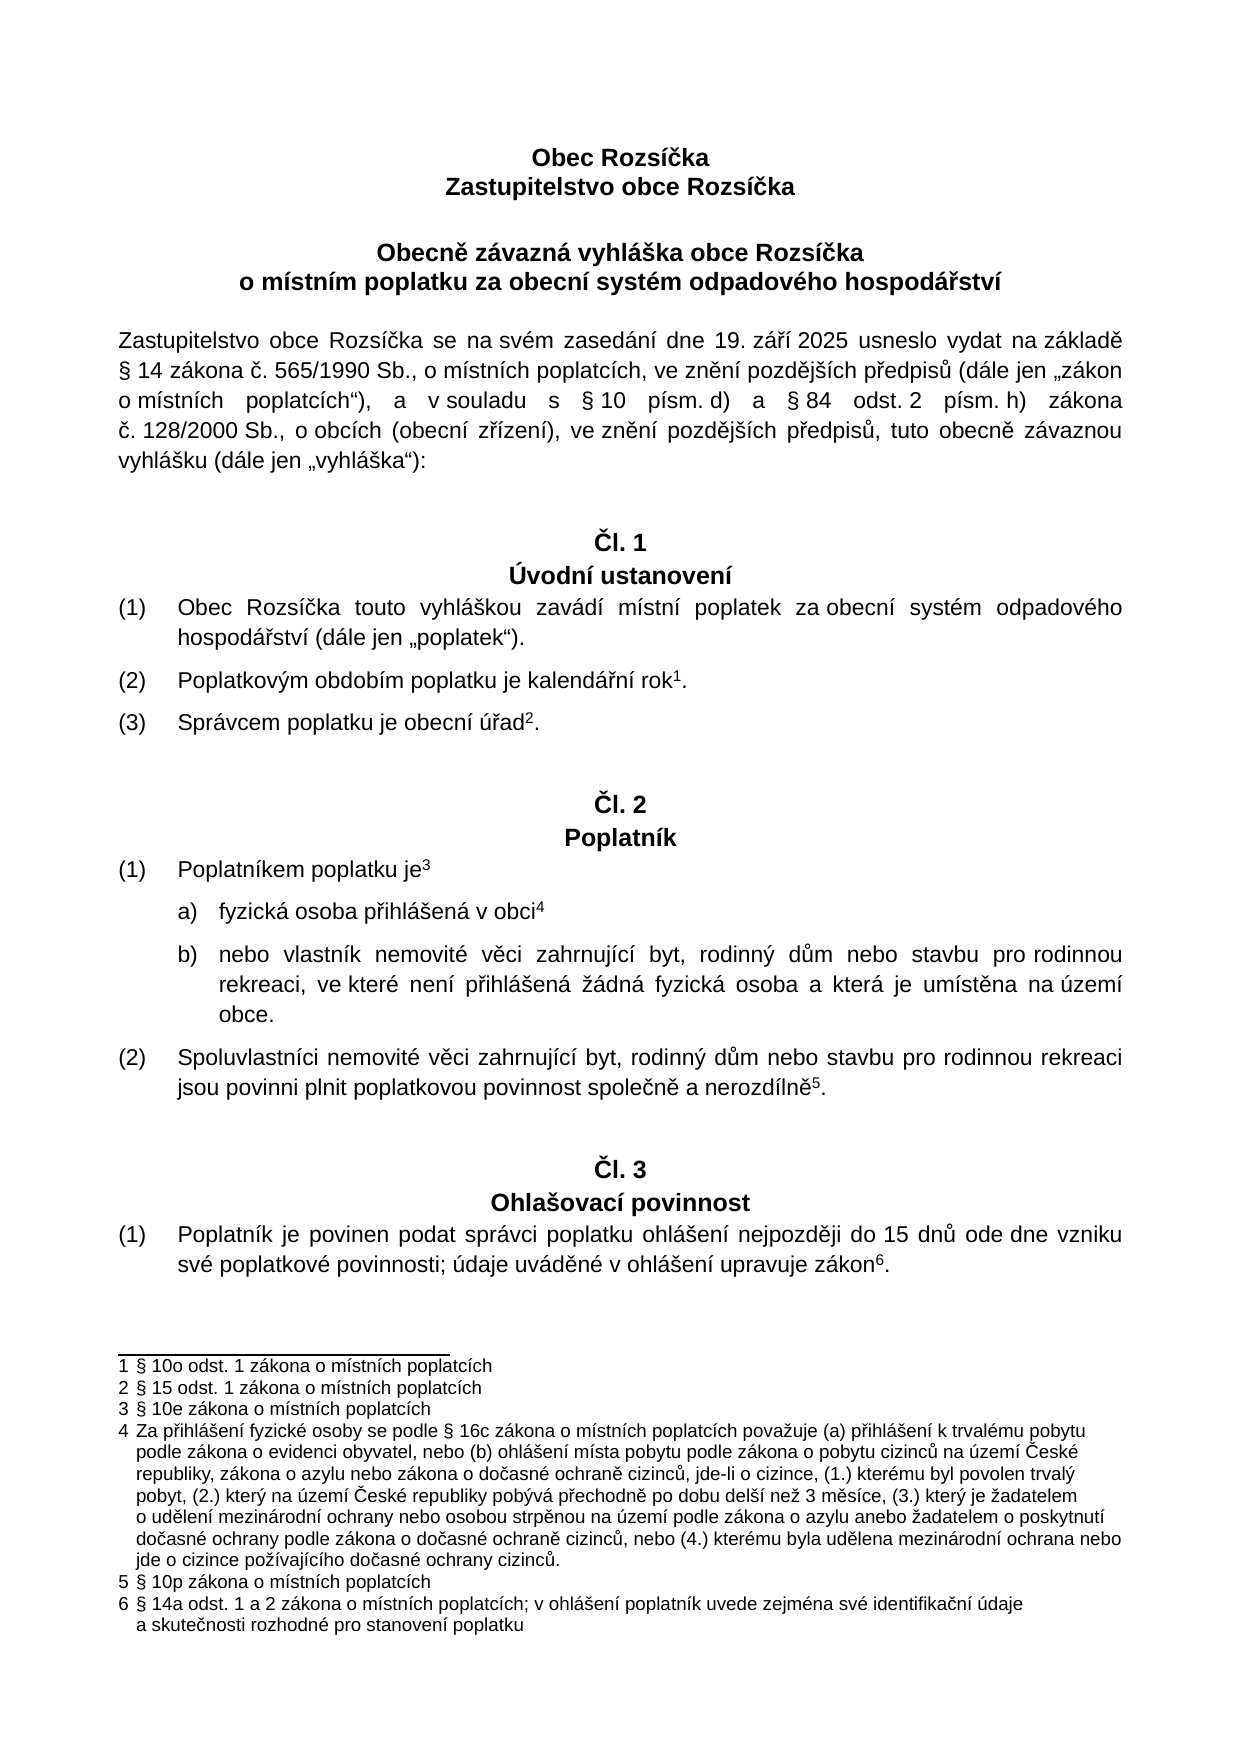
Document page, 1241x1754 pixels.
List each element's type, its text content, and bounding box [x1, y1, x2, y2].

subtitle Čl. 3 Ohlašovací povinnost [118, 1154, 1122, 1216]
list Poplatník je povinen podat správci poplatku ohlášení nejpozději do 15 dnů ode dne vzniku své poplatkové povinnosti; údaje uváděné v ohlášení upravuje zákon. [118, 1221, 1122, 1277]
list § 10p zákona o místních poplatcích [118, 1571, 1122, 1592]
list Poplatkovým obdobím poplatku je kalendářní rok. [118, 667, 1122, 693]
list nebo vlastník nemovité věci zahrnující byt, rodinný dům nebo stavbu pro rodinnou rekreaci, ve které není přihlášená žádná fyzická osoba a která je umístěna na území obce. [177, 941, 1122, 1028]
list § 14a odst. 1 a 2 zákona o místních poplatcích; v ohlášení poplatník uvede zejména své identifikační údaje a skutečnosti rozhodné pro stanovení poplatku [118, 1592, 1122, 1635]
subtitle Čl. 1 Úvodní ustanovení [118, 528, 1122, 589]
list Za přihlášení fyzické osoby se podle § 16c zákona o místních poplatcích považuje (a) přihlášení k trvalému pobytu podle zákona o evidenci obyvatel, nebo (b) ohlášení místa pobytu podle zákona o pobytu cizinců na území České republiky, zákona o azylu nebo zákona o dočasné ochraně cizinců, jde-li o cizince, (1.) kterému byl povolen trvalý pobyt, (2.) který na území České republiky pobývá přechodně po dobu delší než 3 měsíce, (3.) který je žadatelem o udělení mezinárodní ochrany nebo osobou strpěnou na území podle zákona o azylu anebo žadatelem o poskytnutí dočasné ochrany podle zákona o dočasné ochraně cizinců, nebo (4.) kterému byla udělena mezinárodní ochrana nebo jde o cizince požívajícího dočasné ochrany cizinců. [118, 1420, 1122, 1571]
list § 10o odst. 1 zákona o místních poplatcích [118, 1355, 1122, 1377]
subtitle Obecně závazná vyhláška obce Rozsíčka o místním poplatku za obecní systém odpadového hospodářství [118, 238, 1122, 295]
list fyzická osoba přihlášená v obci [177, 898, 1122, 925]
list § 10e zákona o místních poplatcích [118, 1398, 1122, 1420]
text Obec Rozsíčka Zastupitelstvo obce Rozsíčka [118, 143, 1122, 201]
subtitle Čl. 2 Poplatník [118, 789, 1122, 851]
list § 15 odst. 1 zákona o místních poplatcích [118, 1377, 1122, 1398]
list Spoluvlastníci nemovité věci zahrnující byt, rodinný dům nebo stavbu pro rodinnou rekreaci jsou povinni plnit poplatkovou povinnost společně a nerozdílně. [118, 1044, 1122, 1101]
list Správcem poplatku je obecní úřad. [118, 709, 1122, 736]
text Zastupitelstvo obce Rozsíčka se na svém zasedání dne 19. září 2025 usneslo vydat na základě § 14 zákona č. 565/1990 Sb., o místních poplatcích, ve znění pozdějších předpisů (dále jen „zákon o místních poplatcích“), a v souladu s § 10 písm. d) a § 84 odst. 2 písm. h) zákona č. 128/2000 Sb., o obcích (obecní zřízení), ve znění pozdějších předpisů, tuto obecně závaznou vyhlášku (dále jen „vyhláška“): [118, 327, 1122, 474]
list Obec Rozsíčka touto vyhláškou zavádí místní poplatek za obecní systém odpadového hospodářství (dále jen „poplatek“). [118, 594, 1122, 650]
list Poplatníkem poplatku je [118, 856, 1122, 882]
